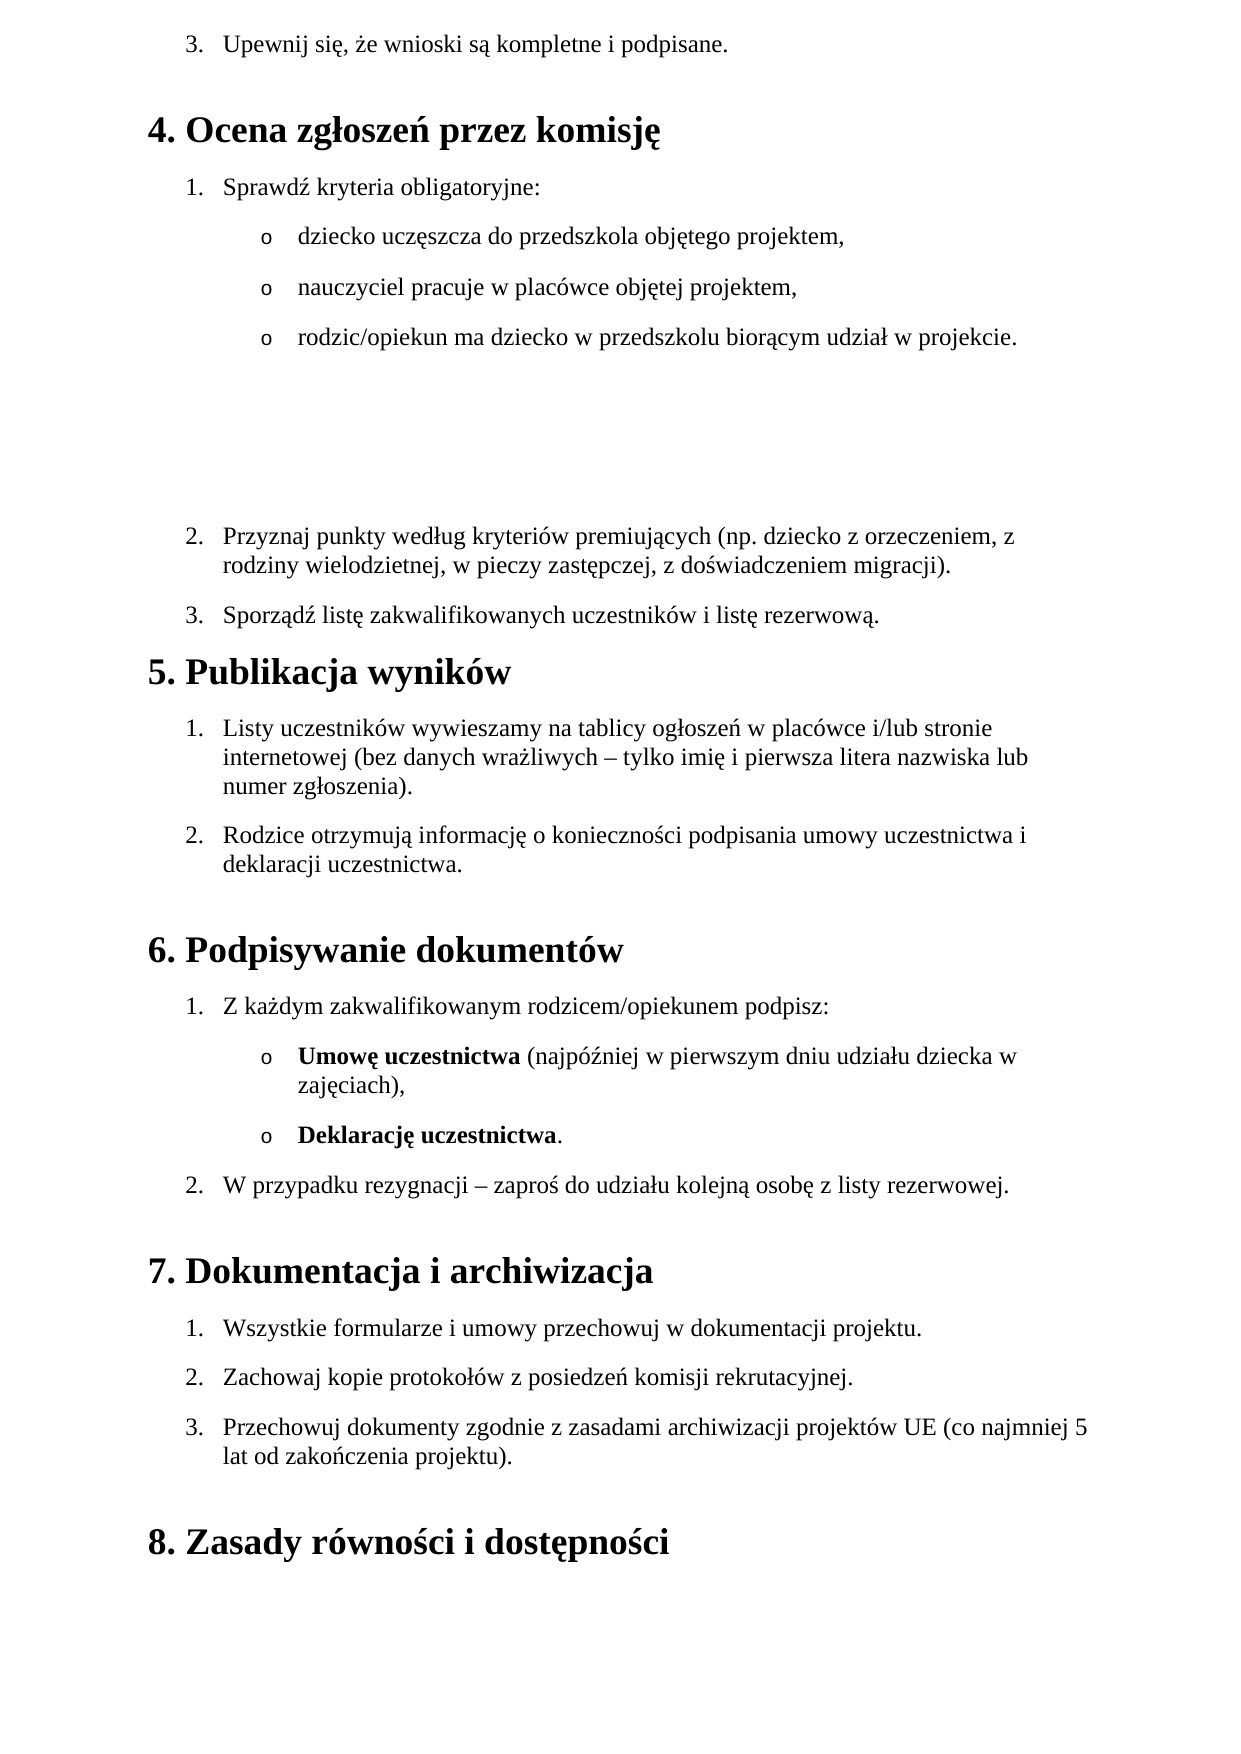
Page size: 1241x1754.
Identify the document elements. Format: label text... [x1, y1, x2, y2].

list rodzic/opiekun ma dziecko w przedszkolu biorącym udział w projekcie. [260, 322, 1093, 352]
list Przechowuj dokumenty zgodnie z zasadami archiwizacji projektów UE (co najmniej 5 lat od zakończenia projektu). [185, 1412, 1093, 1469]
subtitle 7. Dokumentacja i archiwizacja [148, 1249, 1093, 1292]
subtitle 8. Zasady równości i dostępności [148, 1519, 1093, 1562]
list Rodzice otrzymują informację o konieczności podpisania umowy uczestnictwa i deklaracji uczestnictwa. [185, 820, 1093, 878]
list Sporządź listę zakwalifikowanych uczestników i listę rezerwową. [185, 600, 1093, 628]
list nauczyciel pracuje w placówce objętej projektem, [260, 272, 1093, 301]
list Upewnij się, że wnioski są kompletne i podpisane. [185, 29, 1093, 58]
list Wszystkie formularze i umowy przechowuj w dokumentacji projektu. [185, 1313, 1093, 1342]
list Przyznaj punkty według kryteriów premiujących (np. dziecko z orzeczeniem, z rodziny wielodzietnej, w pieczy zastępczej, z doświadczeniem migracji). [185, 521, 1093, 579]
list Sprawdź kryteria obligatoryjne: [185, 172, 1093, 201]
list Umowę uczestnictwa (najpóźniej w pierwszym dniu udziału dziecka w zajęciach), [260, 1041, 1093, 1099]
list dziecko uczęszcza do przedszkola objętego projektem, [260, 221, 1093, 251]
subtitle 4. Ocena zgłoszeń przez komisję [148, 108, 1093, 151]
list Zachowaj kopie protokołów z posiedzeń komisji rekrutacyjnej. [185, 1362, 1093, 1391]
subtitle 6. Podpisywanie dokumentów [148, 927, 1093, 971]
list Listy uczestników wywieszamy na tablicy ogłoszeń w placówce i/lub stronie internetowej (bez danych wrażliwych – tylko imię i pierwsza litera nazwiska lub numer zgłoszenia). [185, 713, 1093, 799]
subtitle 5. Publikacja wyników [148, 649, 1093, 692]
list Deklarację uczestnictwa. [260, 1120, 1093, 1150]
list Z każdym zakwalifikowanym rodzicem/opiekunem podpisz: [185, 991, 1093, 1020]
list W przypadku rezygnacji – zaproś do udziału kolejną osobę z listy rezerwowej. [185, 1171, 1093, 1199]
